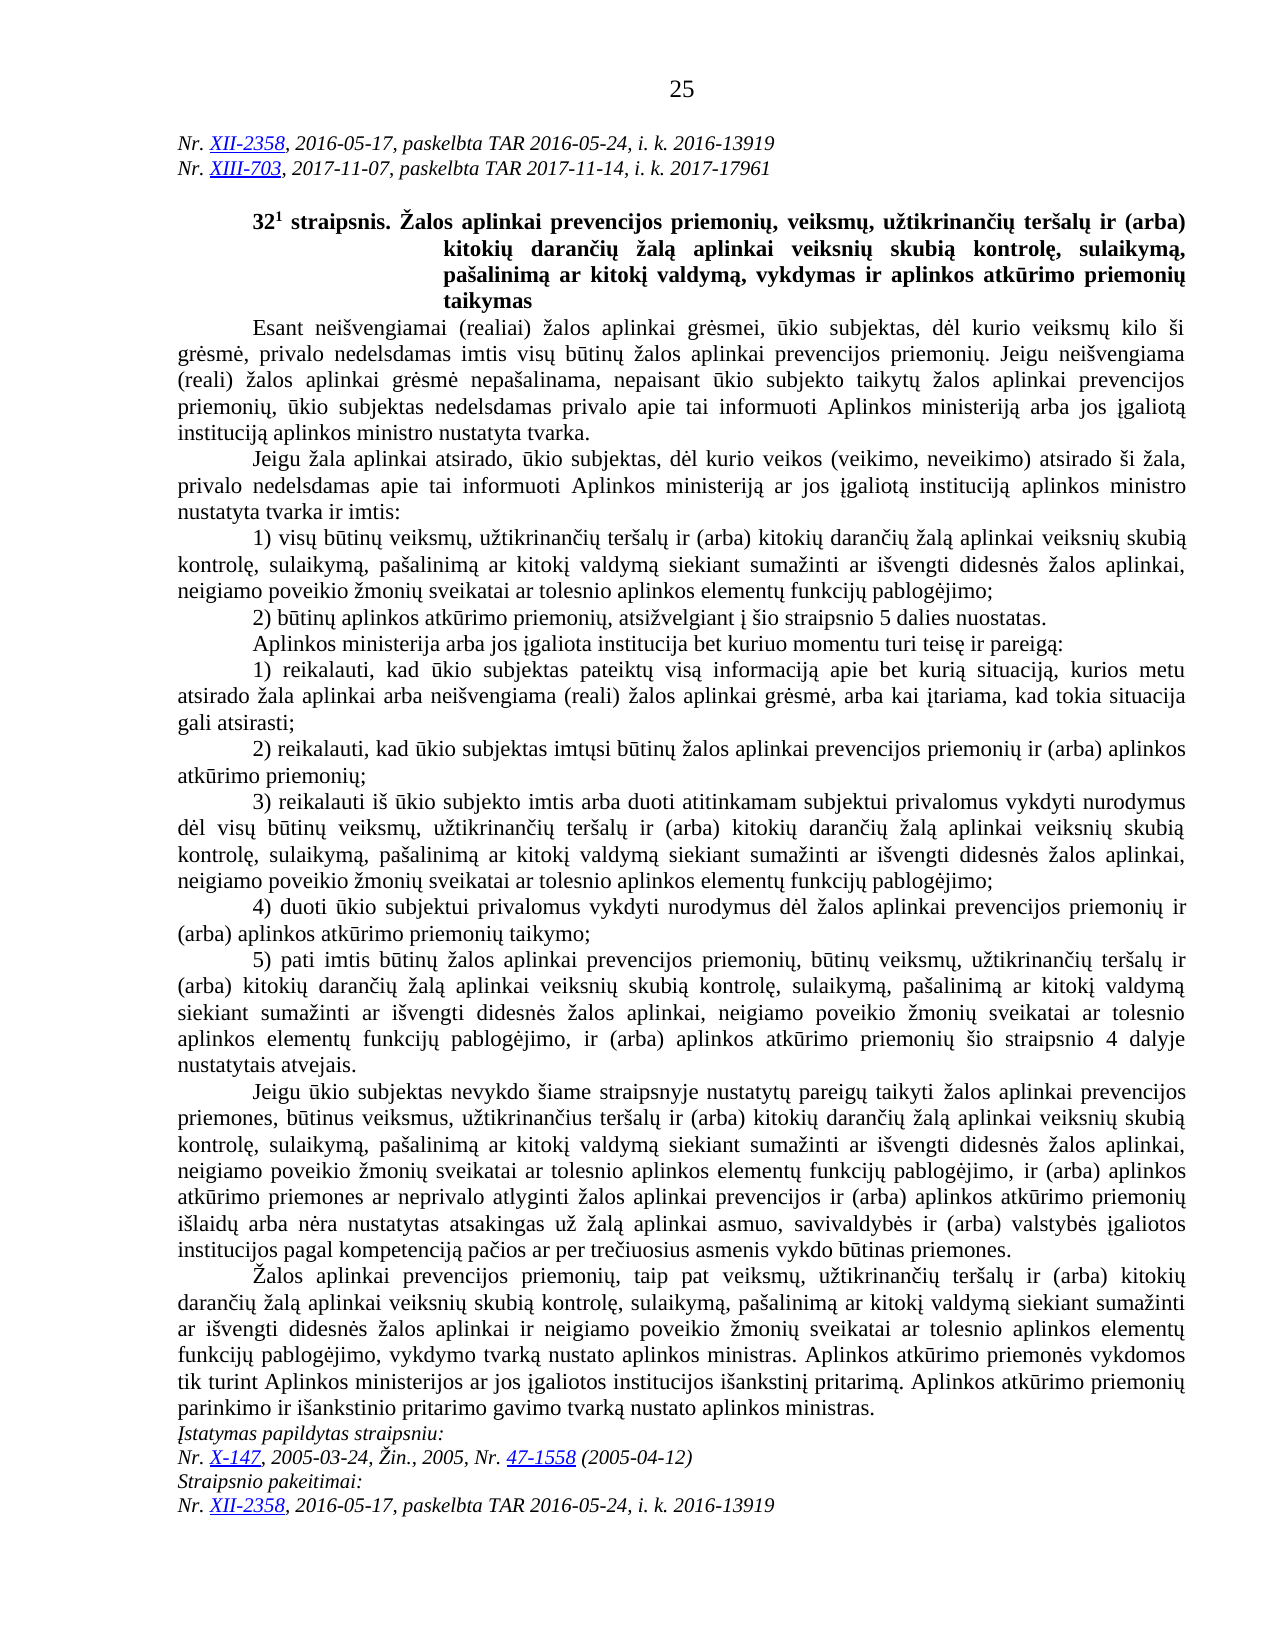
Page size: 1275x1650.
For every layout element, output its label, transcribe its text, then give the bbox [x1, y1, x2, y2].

text 2) būtinų aplinkos atkūrimo priemonių, atsižvelgiant į šio straipsnio 5 dalies nuostatas. [177, 603, 1186, 630]
text 1) reikalauti, kad ūkio subjektas pateiktų visą informaciją apie bet kurią situaciją, kurios metu atsirado žala aplinkai arba neišvengiama (reali) žalos aplinkai grėsmė, arba kai įtariama, kad tokia situacija gali atsirasti; [177, 656, 1186, 735]
text Aplinkos ministerija arba jos įgaliota institucija bet kuriuo momentu turi teisę ir pareigą: [177, 630, 1186, 656]
text 4) duoti ūkio subjektui privalomus vykdyti nurodymus dėl žalos aplinkai prevencijos priemonių ir (arba) aplinkos atkūrimo priemonių taikymo; [177, 893, 1186, 946]
text 1) visų būtinų veiksmų, užtikrinančių teršalų ir (arba) kitokių darančių žalą aplinkai veiksnių skubią kontrolę, sulaikymą, pašalinimą ar kitokį valdymą siekiant sumažinti ar išvengti didesnės žalos aplinkai, neigiamo poveikio žmonių sveikatai ar tolesnio aplinkos elementų funkcijų pablogėjimo; [177, 524, 1186, 603]
text Nr. XII-2358, 2016-05-17, paskelbta TAR 2016-05-24, i. k. 2016-13919 [177, 131, 1186, 155]
text 321 straipsnis. Žalos aplinkai prevencijos priemonių, veiksmų, užtikrinančių teršalų ir (arba) kitokių darančių žalą aplinkai veiksnių skubią kontrolę, sulaikymą, pašalinimą ar kitokį valdymą, vykdymas ir aplinkos atkūrimo priemonių taikymas [252, 208, 1186, 314]
text Nr. XIII-703, 2017-11-07, paskelbta TAR 2017-11-14, i. k. 2017-17961 [177, 155, 1186, 179]
text 5) pati imtis būtinų žalos aplinkai prevencijos priemonių, būtinų veiksmų, užtikrinančių teršalų ir (arba) kitokių darančių žalą aplinkai veiksnių skubią kontrolę, sulaikymą, pašalinimą ar kitokį valdymą siekiant sumažinti ar išvengti didesnės žalos aplinkai, neigiamo poveikio žmonių sveikatai ar tolesnio aplinkos elementų funkcijų pablogėjimo, ir (arba) aplinkos atkūrimo priemonių šio straipsnio 4 dalyje nustatytais atvejais. [177, 946, 1186, 1078]
text Žalos aplinkai prevencijos priemonių, taip pat veiksmų, užtikrinančių teršalų ir (arba) kitokių darančių žalą aplinkai veiksnių skubią kontrolę, sulaikymą, pašalinimą ar kitokį valdymą siekiant sumažinti ar išvengti didesnės žalos aplinkai ir neigiamo poveikio žmonių sveikatai ar tolesnio aplinkos elementų funkcijų pablogėjimo, vykdymo tvarką nustato aplinkos ministras. Aplinkos atkūrimo priemonės vykdomos tik turint Aplinkos ministerijos ar jos įgaliotos institucijos išankstinį pritarimą. Aplinkos atkūrimo priemonių parinkimo ir išankstinio pritarimo gavimo tvarką nustato aplinkos ministras. [177, 1262, 1186, 1421]
text 3) reikalauti iš ūkio subjekto imtis arba duoti atitinkamam subjektui privalomus vykdyti nurodymus dėl visų būtinų veiksmų, užtikrinančių teršalų ir (arba) kitokių darančių žalą aplinkai veiksnių skubią kontrolę, sulaikymą, pašalinimą ar kitokį valdymą siekiant sumažinti ar išvengti didesnės žalos aplinkai, neigiamo poveikio žmonių sveikatai ar tolesnio aplinkos elementų funkcijų pablogėjimo; [177, 788, 1186, 893]
text Įstatymas papildytas straipsniu: [177, 1421, 1186, 1444]
text Jeigu žala aplinkai atsirado, ūkio subjektas, dėl kurio veikos (veikimo, neveikimo) atsirado ši žala, privalo nedelsdamas apie tai informuoti Aplinkos ministeriją ar jos įgaliotą instituciją aplinkos ministro nustatyta tvarka ir imtis: [177, 445, 1186, 524]
text Esant neišvengiamai (realiai) žalos aplinkai grėsmei, ūkio subjektas, dėl kurio veiksmų kilo ši grėsmė, privalo nedelsdamas imtis visų būtinų žalos aplinkai prevencijos priemonių. Jeigu neišvengiama (reali) žalos aplinkai grėsmė nepašalinama, nepaisant ūkio subjekto taikytų žalos aplinkai prevencijos priemonių, ūkio subjektas nedelsdamas privalo apie tai informuoti Aplinkos ministeriją arba jos įgaliotą instituciją aplinkos ministro nustatyta tvarka. [177, 314, 1186, 445]
text Jeigu ūkio subjektas nevykdo šiame straipsnyje nustatytų pareigų taikyti žalos aplinkai prevencijos priemones, būtinus veiksmus, užtikrinančius teršalų ir (arba) kitokių darančių žalą aplinkai veiksnių skubią kontrolę, sulaikymą, pašalinimą ar kitokį valdymą siekiant sumažinti ar išvengti didesnės žalos aplinkai, neigiamo poveikio žmonių sveikatai ar tolesnio aplinkos elementų funkcijų pablogėjimo, ir (arba) aplinkos atkūrimo priemones ar neprivalo atlyginti žalos aplinkai prevencijos ir (arba) aplinkos atkūrimo priemonių išlaidų arba nėra nustatytas atsakingas už žalą aplinkai asmuo, savivaldybės ir (arba) valstybės įgaliotos institucijos pagal kompetenciją pačios ar per trečiuosius asmenis vykdo būtinas priemones. [177, 1078, 1186, 1262]
text 2) reikalauti, kad ūkio subjektas imtųsi būtinų žalos aplinkai prevencijos priemonių ir (arba) aplinkos atkūrimo priemonių; [177, 735, 1186, 788]
text Nr. X-147, 2005-03-24, Žin., 2005, Nr. 47-1558 (2005-04-12) [177, 1444, 1186, 1469]
text Straipsnio pakeitimai: [177, 1469, 1186, 1493]
text Nr. XII-2358, 2016-05-17, paskelbta TAR 2016-05-24, i. k. 2016-13919 [177, 1493, 1186, 1517]
